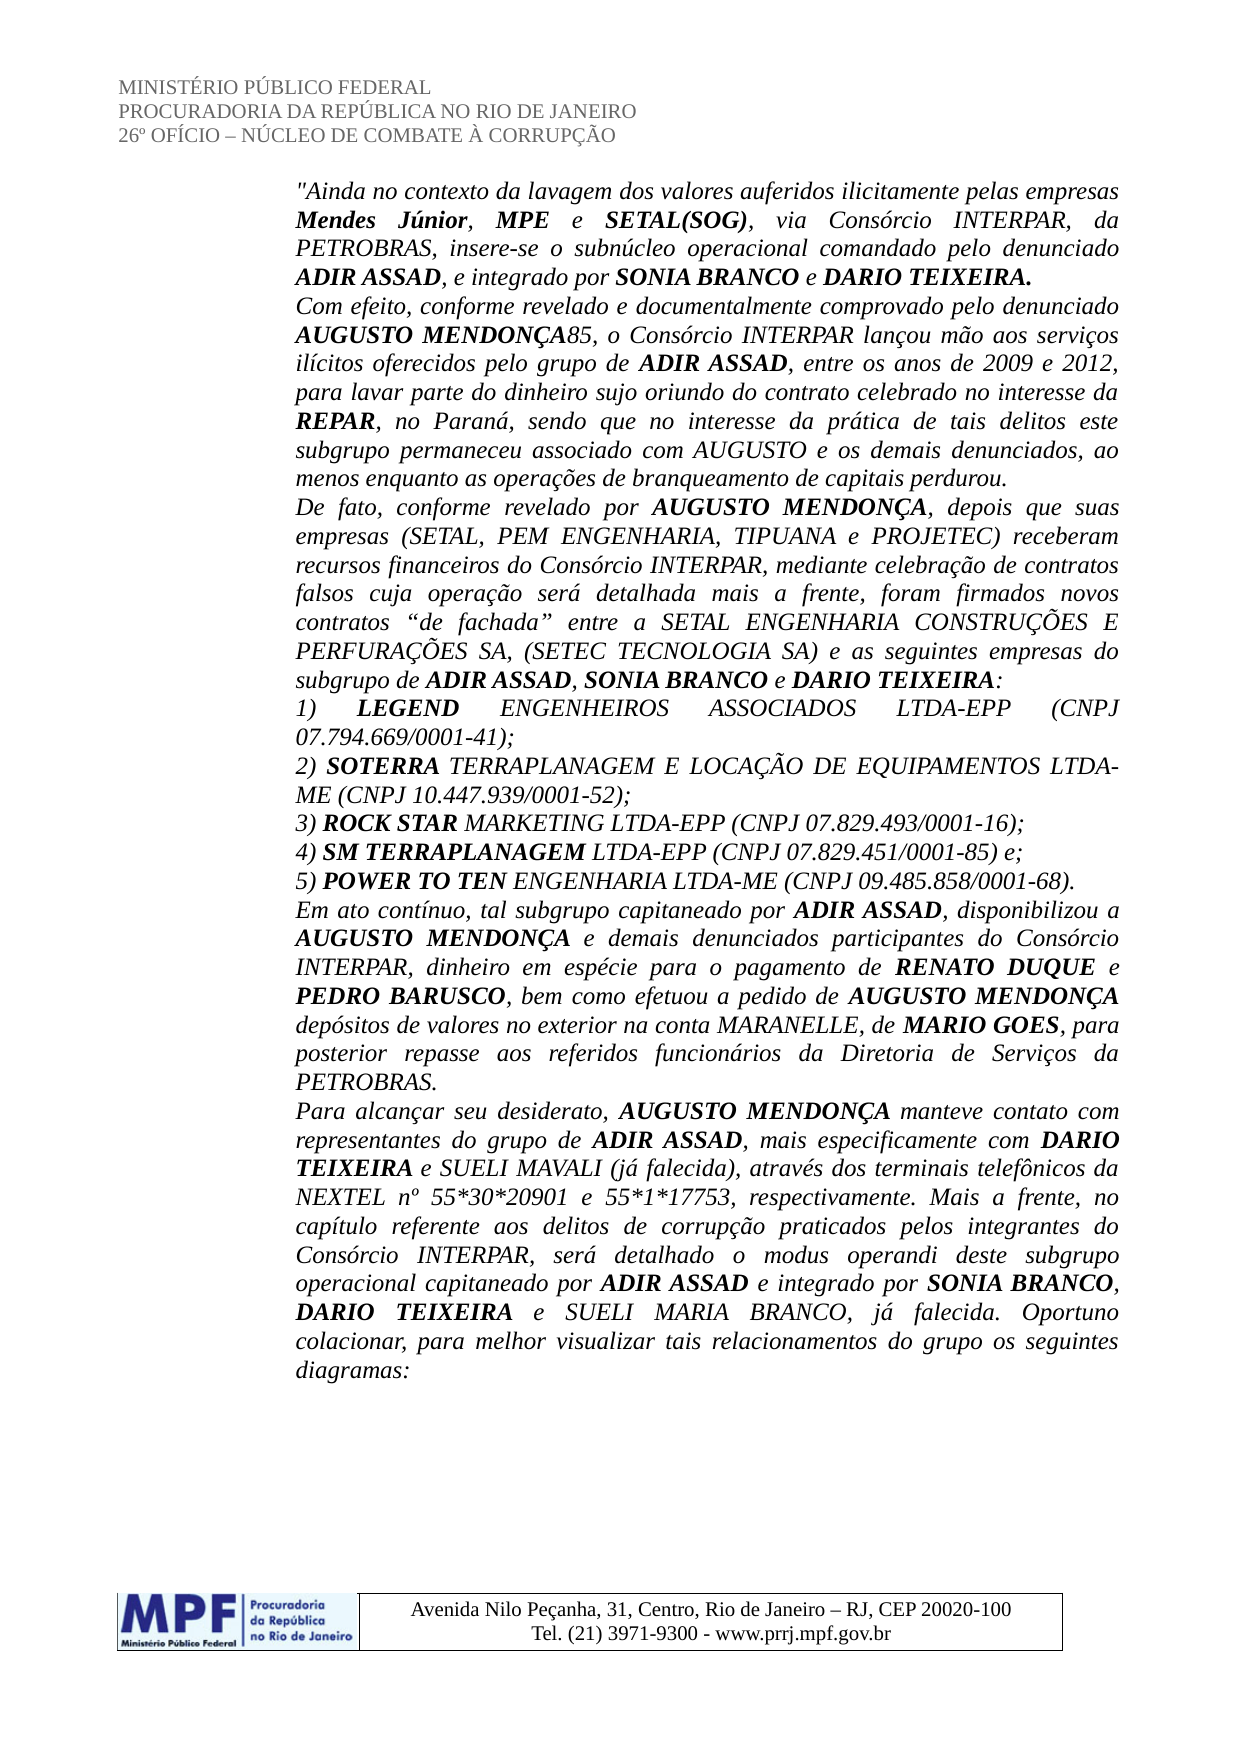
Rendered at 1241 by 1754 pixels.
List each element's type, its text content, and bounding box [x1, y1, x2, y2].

text 5) POWER TO TEN ENGENHARIA LTDA-ME (CNPJ 09.485.858/0001-68). [295, 866, 1122, 895]
text 1) LEGEND ENGENHEIROS ASSOCIADOS LTDA-EPP (CNPJ 07.794.669/0001-41); [295, 693, 1122, 751]
text Em ato contínuo, tal subgrupo capitaneado por ADIR ASSAD, disponibilizou a AUGUSTO MENDONÇA e demais denunciados participantes do Consórcio INTERPAR, dinheiro em espécie para o pagamento de RENATO DUQUE e PEDRO BARUSCO, bem como efetuou a pedido de AUGUSTO MENDONÇA depósitos de valores no exterior na conta MARANELLE, de MARIO GOES, para posterior repasse aos referidos funcionários da Diretoria de Serviços da PETROBRAS. [295, 895, 1122, 1096]
text De fato, conforme revelado por AUGUSTO MENDONÇA, depois que suas empresas (SETAL, PEM ENGENHARIA, TIPUANA e PROJETEC) receberam recursos financeiros do Consórcio INTERPAR, mediante celebração de contratos falsos cuja operação será detalhada mais a frente, foram firmados novos contratos “de fachada” entre a SETAL ENGENHARIA CONSTRUÇÕES E PERFURAÇÕES SA, (SETEC TECNOLOGIA SA) e as seguintes empresas do subgrupo de ADIR ASSAD, SONIA BRANCO e DARIO TEIXEIRA: [295, 492, 1122, 693]
text 3) ROCK STAR MARKETING LTDA-EPP (CNPJ 07.829.493/0001-16); [295, 808, 1122, 837]
text Para alcançar seu desiderato, AUGUSTO MENDONÇA manteve contato com representantes do grupo de ADIR ASSAD, mais especificamente com DARIO TEIXEIRA e SUELI MAVALI (já falecida), através dos terminais telefônicos da NEXTEL nº 55*30*20901 e 55*1*17753, respectivamente. Mais a frente, no capítulo referente aos delitos de corrupção praticados pelos integrantes do Consórcio INTERPAR, será detalhado o modus operandi deste subgrupo operacional capitaneado por ADIR ASSAD e integrado por SONIA BRANCO, DARIO TEIXEIRA e SUELI MARIA BRANCO, já falecida. Oportuno colacionar, para melhor visualizar tais relacionamentos do grupo os seguintes diagramas: [295, 1096, 1122, 1383]
text "Ainda no contexto da lavagem dos valores auferidos ilicitamente pelas empresas Mendes Júnior, MPE e SETAL(SOG), via Consórcio INTERPAR, da PETROBRAS, insere-se o subnúcleo operacional comandado pelo denunciado ADIR ASSAD, e integrado por SONIA BRANCO e DARIO TEIXEIRA. [295, 176, 1122, 291]
text 4) SM TERRAPLANAGEM LTDA-EPP (CNPJ 07.829.451/0001-85) e; [295, 837, 1122, 866]
text 2) SOTERRA TERRAPLANAGEM E LOCAÇÃO DE EQUIPAMENTOS LTDA-ME (CNPJ 10.447.939/0001-52); [295, 751, 1122, 808]
text Com efeito, conforme revelado e documentalmente comprovado pelo denunciado AUGUSTO MENDONÇA85, o Consórcio INTERPAR lançou mão aos serviços ilícitos oferecidos pelo grupo de ADIR ASSAD, entre os anos de 2009 e 2012, para lavar parte do dinheiro sujo oriundo do contrato celebrado no interesse da REPAR, no Paraná, sendo que no interesse da prática de tais delitos este subgrupo permaneceu associado com AUGUSTO e os demais denunciados, ao menos enquanto as operações de branqueamento de capitais perdurou. [295, 291, 1122, 492]
